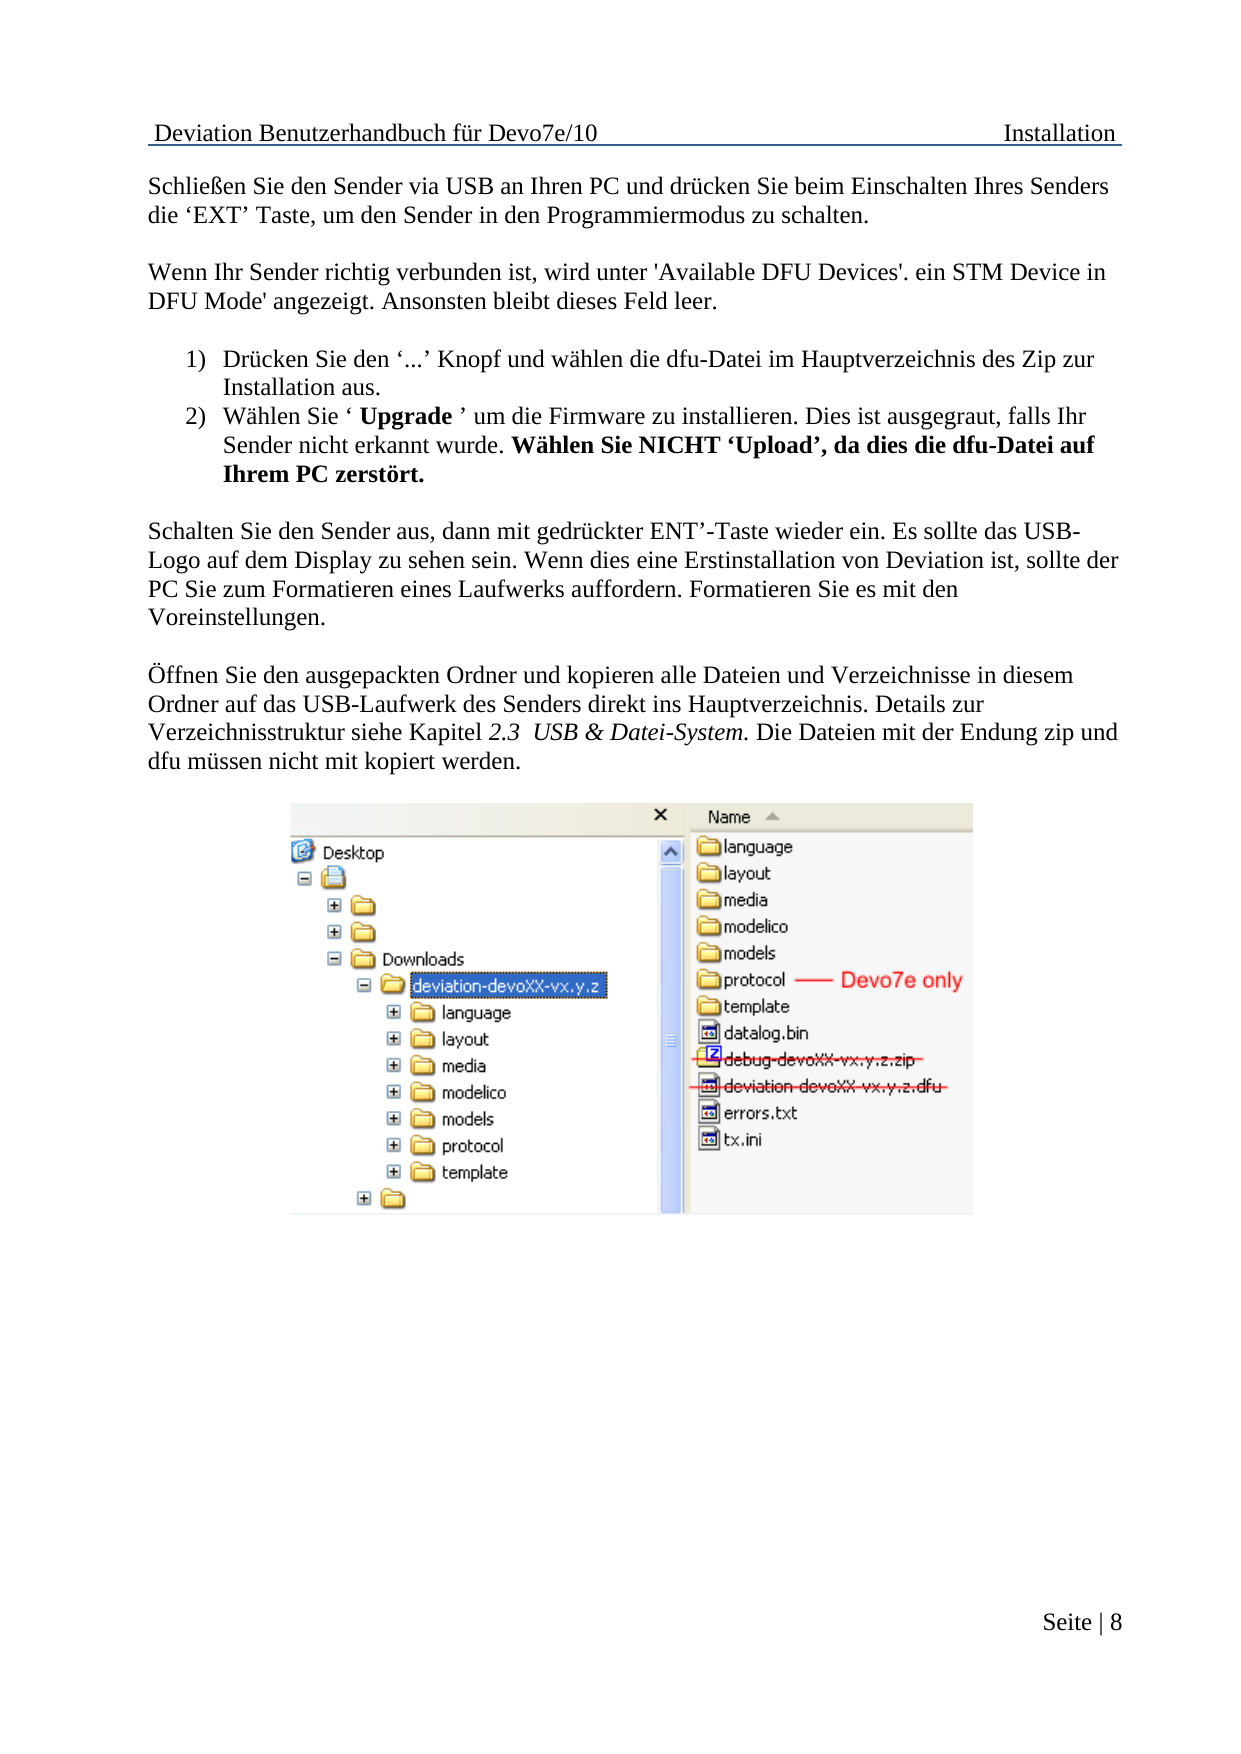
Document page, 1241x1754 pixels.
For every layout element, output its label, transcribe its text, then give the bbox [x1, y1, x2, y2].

picture [290, 803, 974, 1215]
text Schließen Sie den Sender via USB an Ihren PC und drücken Sie beim Einschalten Ihres Senders die ‘EXT’ Taste, um den Sender in den Programmiermodus zu schalten. [148, 171, 1122, 229]
list Drücken Sie den ‘...’ Knopf und wählen die dfu-Datei im Hauptverzeichnis des Zip zur Installation aus. [185, 344, 1122, 401]
text Schalten Sie den Sender aus, dann mit gedrückter ENT’-Taste wieder ein. Es sollte das USB-Logo auf dem Display zu sehen sein. Wenn dies eine Erstinstallation von Deviation ist, sollte der PC Sie zum Formatieren eines Laufwerks auffordern. Formatieren Sie es mit den Voreinstellungen. [148, 516, 1122, 631]
text Wenn Ihr Sender richtig verbunden ist, wird unter 'Available DFU Devices'. ein STM Device in DFU Mode' angezeigt. Ansonsten bleibt dieses Feld leer. [148, 257, 1122, 315]
list Wählen Sie ‘ Upgrade ’ um die Firmware zu installieren. Dies ist ausgegraut, falls Ihr Sender nicht erkannt wurde. Wählen Sie NICHT ‘Upload’, da dies die dfu-Datei auf Ihrem PC zerstört. [185, 401, 1122, 487]
text Öffnen Sie den ausgepackten Ordner und kopieren alle Dateien und Verzeichnisse in diesem Ordner auf das USB-Laufwerk des Senders direkt ins Hauptverzeichnis. Details zur Verzeichnisstruktur siehe Kapitel 2.3 USB & Datei-System. Die Dateien mit der Endung zip und dfu müssen nicht mit kopiert werden. [148, 660, 1122, 775]
